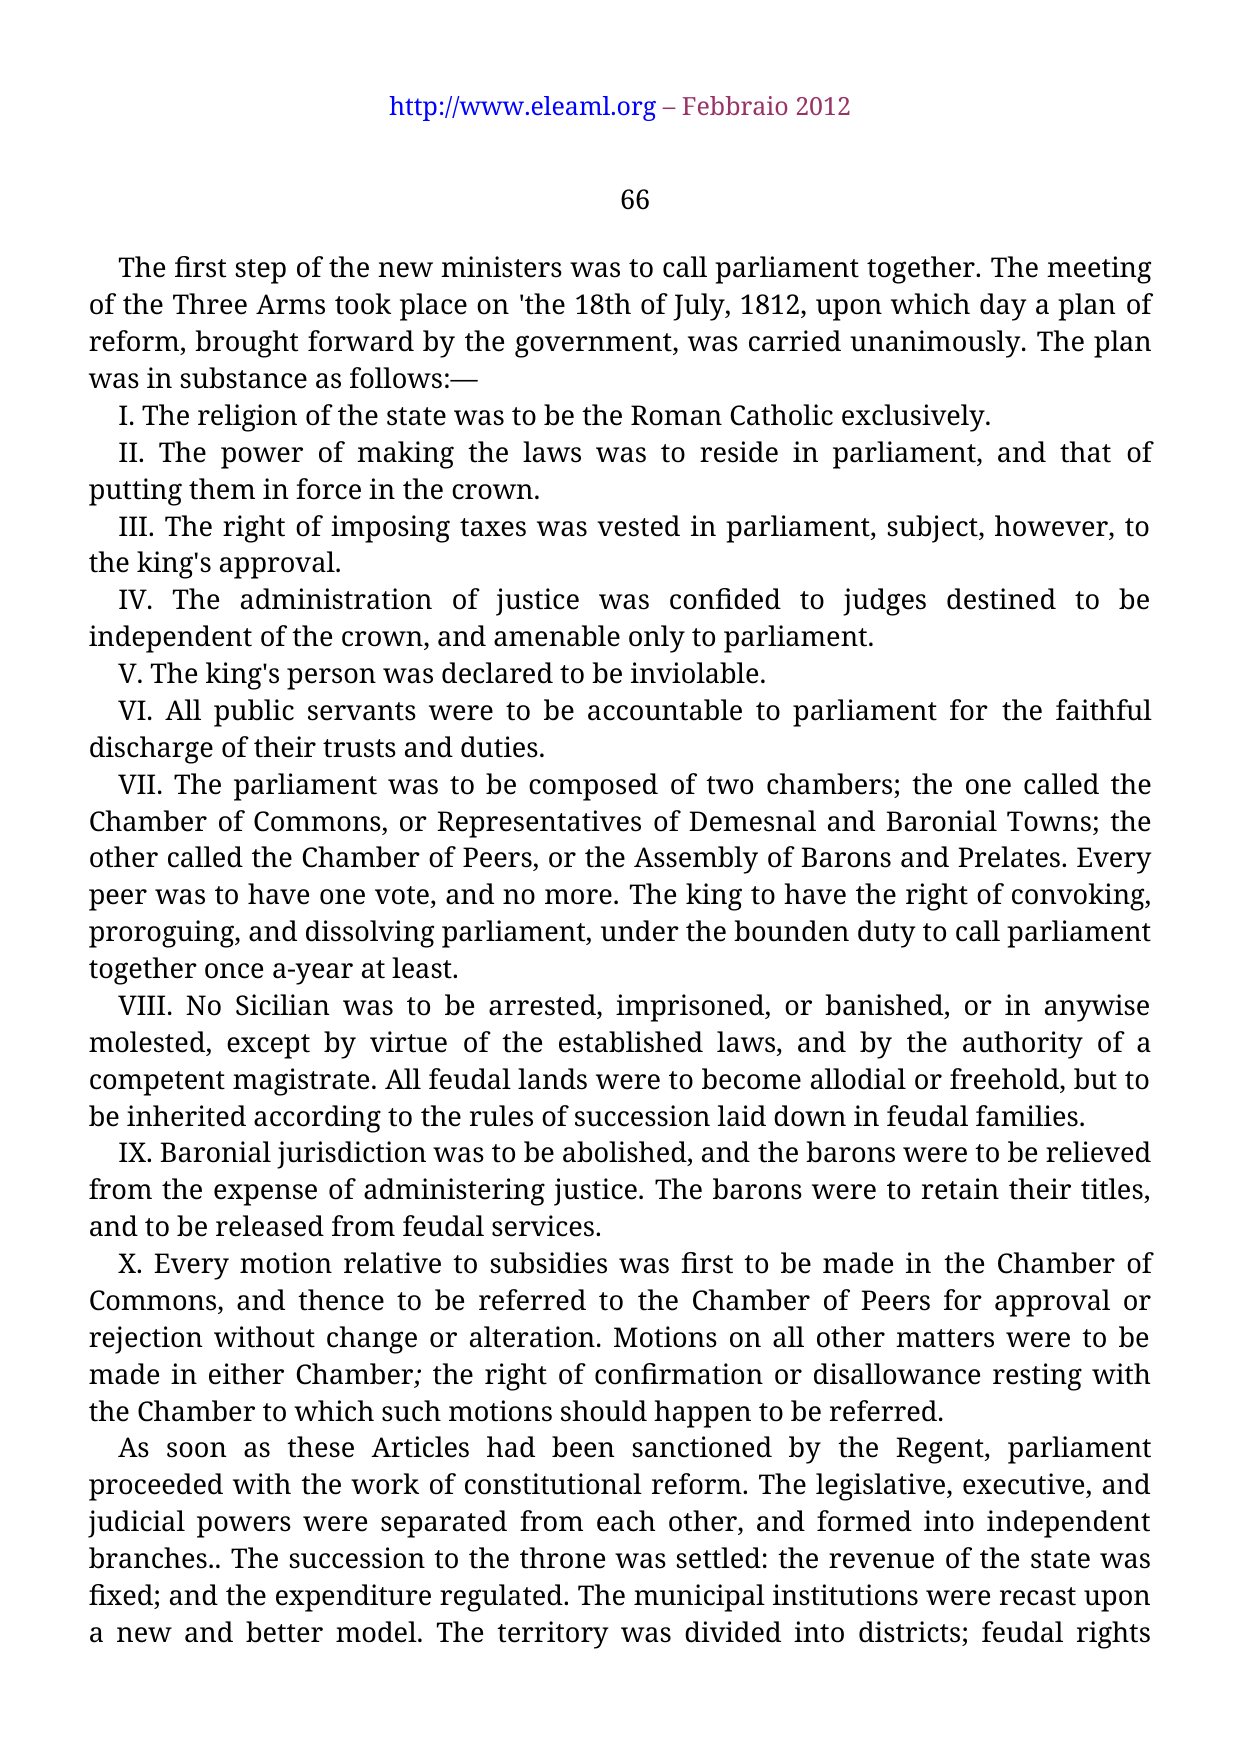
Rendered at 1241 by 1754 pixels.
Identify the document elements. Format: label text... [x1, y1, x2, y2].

text III. The right of imposing taxes was vested in parliament, subject, however, to the king's approval. [88, 507, 1152, 581]
text VI. All public servants were to be accountable to parliament for the faithful discharge of their trusts and duties. [88, 691, 1152, 765]
text X. Every motion relative to subsidies was first to be made in the Chamber of Commons, and thence to be referred to the Chamber of Peers for approval or rejection without change or alteration. Motions on all other matters were to be made in either Chamber; the right of confirmation or disallowance resting with the Chamber to which such motions should happen to be referred. [88, 1244, 1152, 1429]
text 66 [88, 181, 1152, 218]
text I. The religion of the state was to be the Roman Catholic exclusively. [88, 396, 1152, 433]
text VII. The parliament was to be composed of two chambers; the one called the Chamber of Commons, or Representatives of Demesnal and Baronial Towns; the other called the Chamber of Peers, or the Assembly of Barons and Prelates. Every peer was to have one vote, and no more. The king to have the right of convoking, proroguing, and dissolving parliament, under the bounden duty to call parliament together once a-year at least. [88, 765, 1152, 986]
text As soon as these Articles had been sanctioned by the Regent, parliament proceeded with the work of constitutional reform. The legislative, executive, and judicial powers were separated from each other, and formed into independent branches.. The succession to the throne was settled: the revenue of the state was fixed; and the expenditure regulated. The municipal institutions were recast upon a new and better model. The territory was divided into districts; feudal rights [88, 1429, 1152, 1650]
text IX. Baronial jurisdiction was to be abolished, and the barons were to be relieved from the expense of administering justice. The barons were to retain their titles, and to be released from feudal services. [88, 1134, 1152, 1244]
text IV. The administration of justice was confided to judges destined to be independent of the crown, and amenable only to parliament. [88, 581, 1152, 654]
text The first step of the new ministers was to call parliament together. The meeting of the Three Arms took place on 'the 18th of July, 1812, upon which day a plan of reform, brought forward by the government, was carried unanimously. The plan was in substance as follows:— [88, 249, 1152, 396]
text V. The king's person was declared to be inviolable. [88, 654, 1152, 691]
text II. The power of making the laws was to reside in parliament, and that of putting them in force in the crown. [88, 433, 1152, 507]
text VIII. No Sicilian was to be arrested, imprisoned, or banished, or in anywise molested, except by virtue of the established laws, and by the authority of a competent magistrate. All feudal lands were to become allodial or freehold, but to be inherited according to the rules of succession laid down in feudal families. [88, 986, 1152, 1134]
